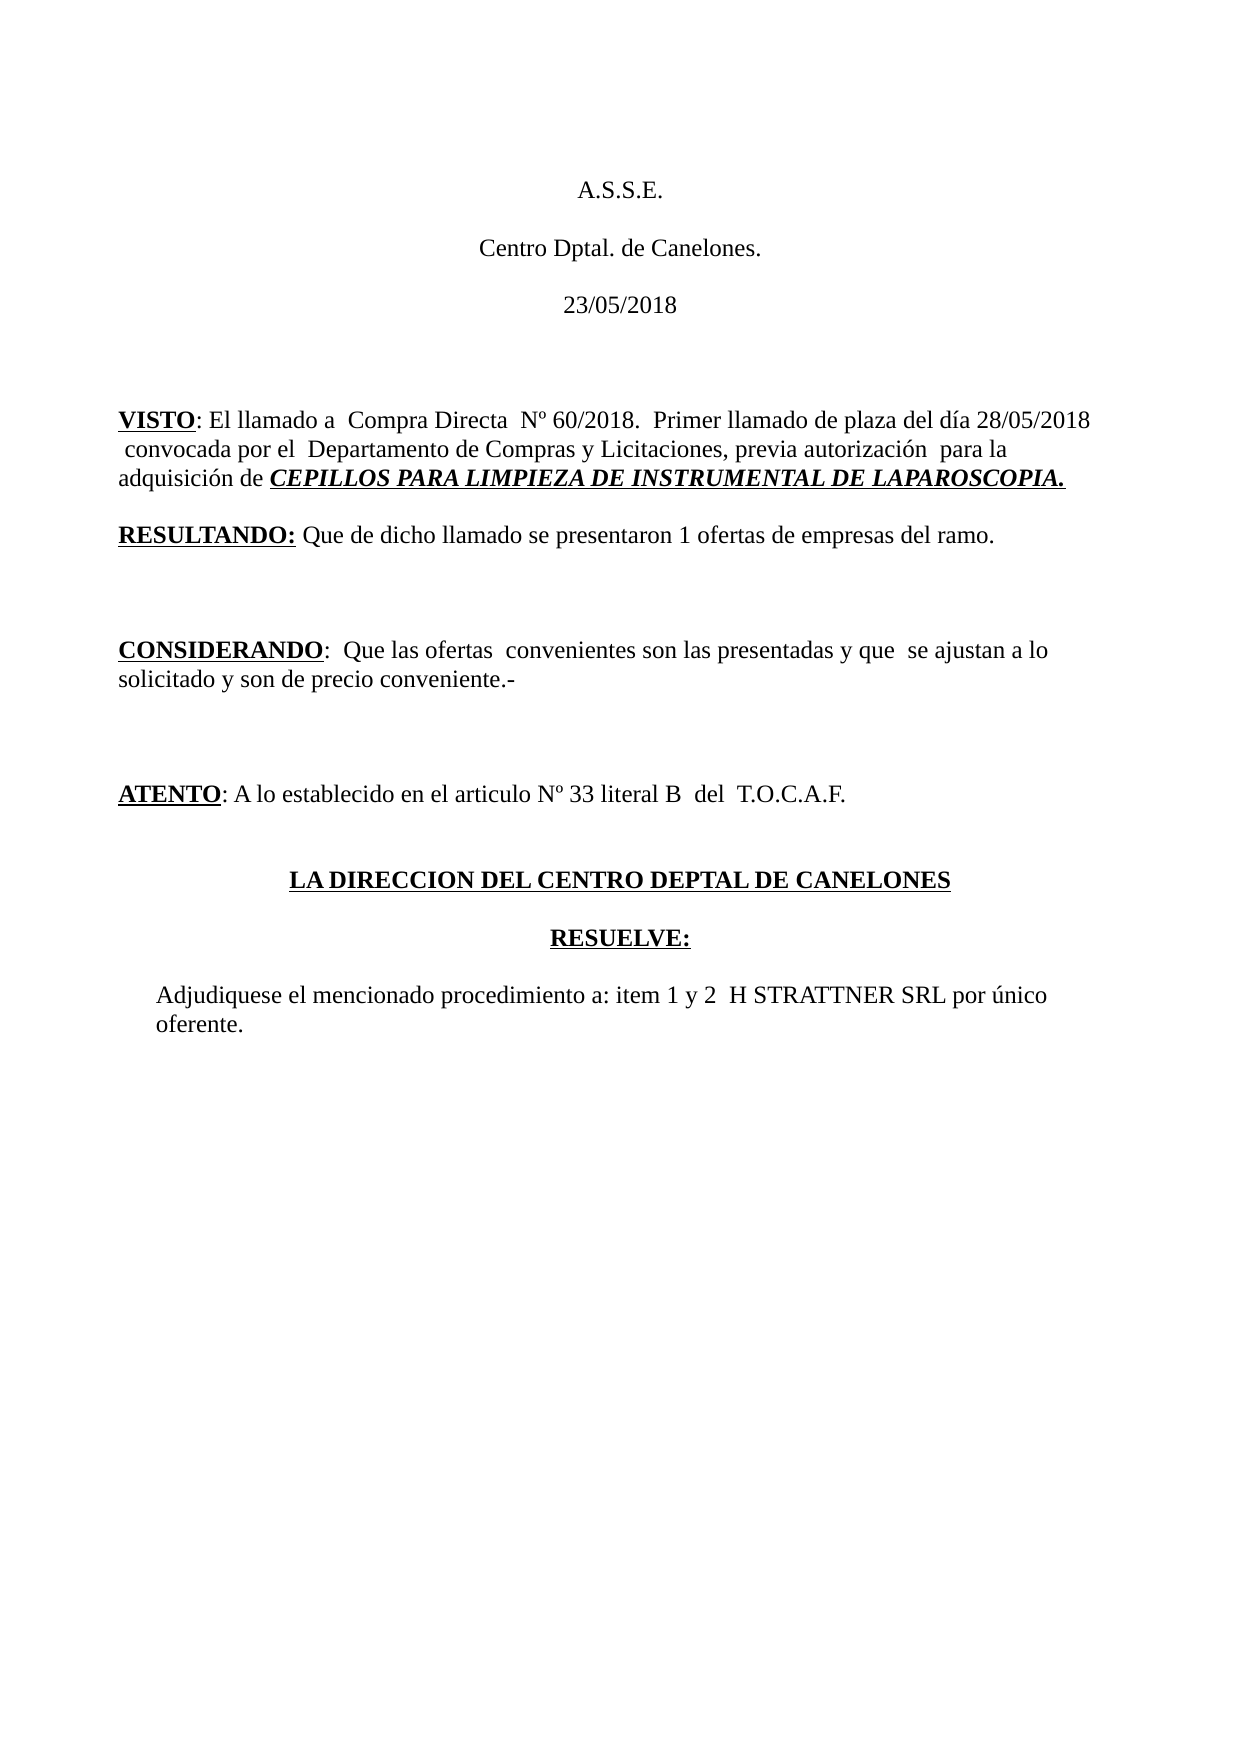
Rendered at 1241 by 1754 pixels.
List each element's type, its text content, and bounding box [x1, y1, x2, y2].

text CONSIDERANDO: Que las ofertas convenientes son las presentadas y que se ajustan a lo solicitado y son de precio conveniente.- [118, 636, 1122, 693]
text RESULTANDO: Que de dicho llamado se presentaron 1 ofertas de empresas del ramo. [118, 521, 1122, 549]
text VISTO: El llamado a Compra Directa Nº 60/2018. Primer llamado de plaza del día 28/05/2018 [118, 406, 1122, 434]
text 23/05/2018 [118, 291, 1122, 319]
text RESUELVE: [118, 923, 1122, 952]
text Centro Dptal. de Canelones. [118, 233, 1122, 262]
text ATENTO: A lo establecido en el articulo Nº 33 literal B del T.O.C.A.F. [118, 779, 1122, 808]
text A.S.S.E. [118, 176, 1122, 204]
text LA DIRECCION DEL CENTRO DEPTAL DE CANELONES [118, 866, 1122, 894]
text Adjudiquese el mencionado procedimiento a: item 1 y 2 H STRATTNER SRL por único oferente. [156, 981, 1122, 1038]
text convocada por el Departamento de Compras y Licitaciones, previa autorización para la adquisición de CEPILLOS PARA LIMPIEZA DE INSTRUMENTAL DE LAPAROSCOPIA. [118, 434, 1122, 492]
